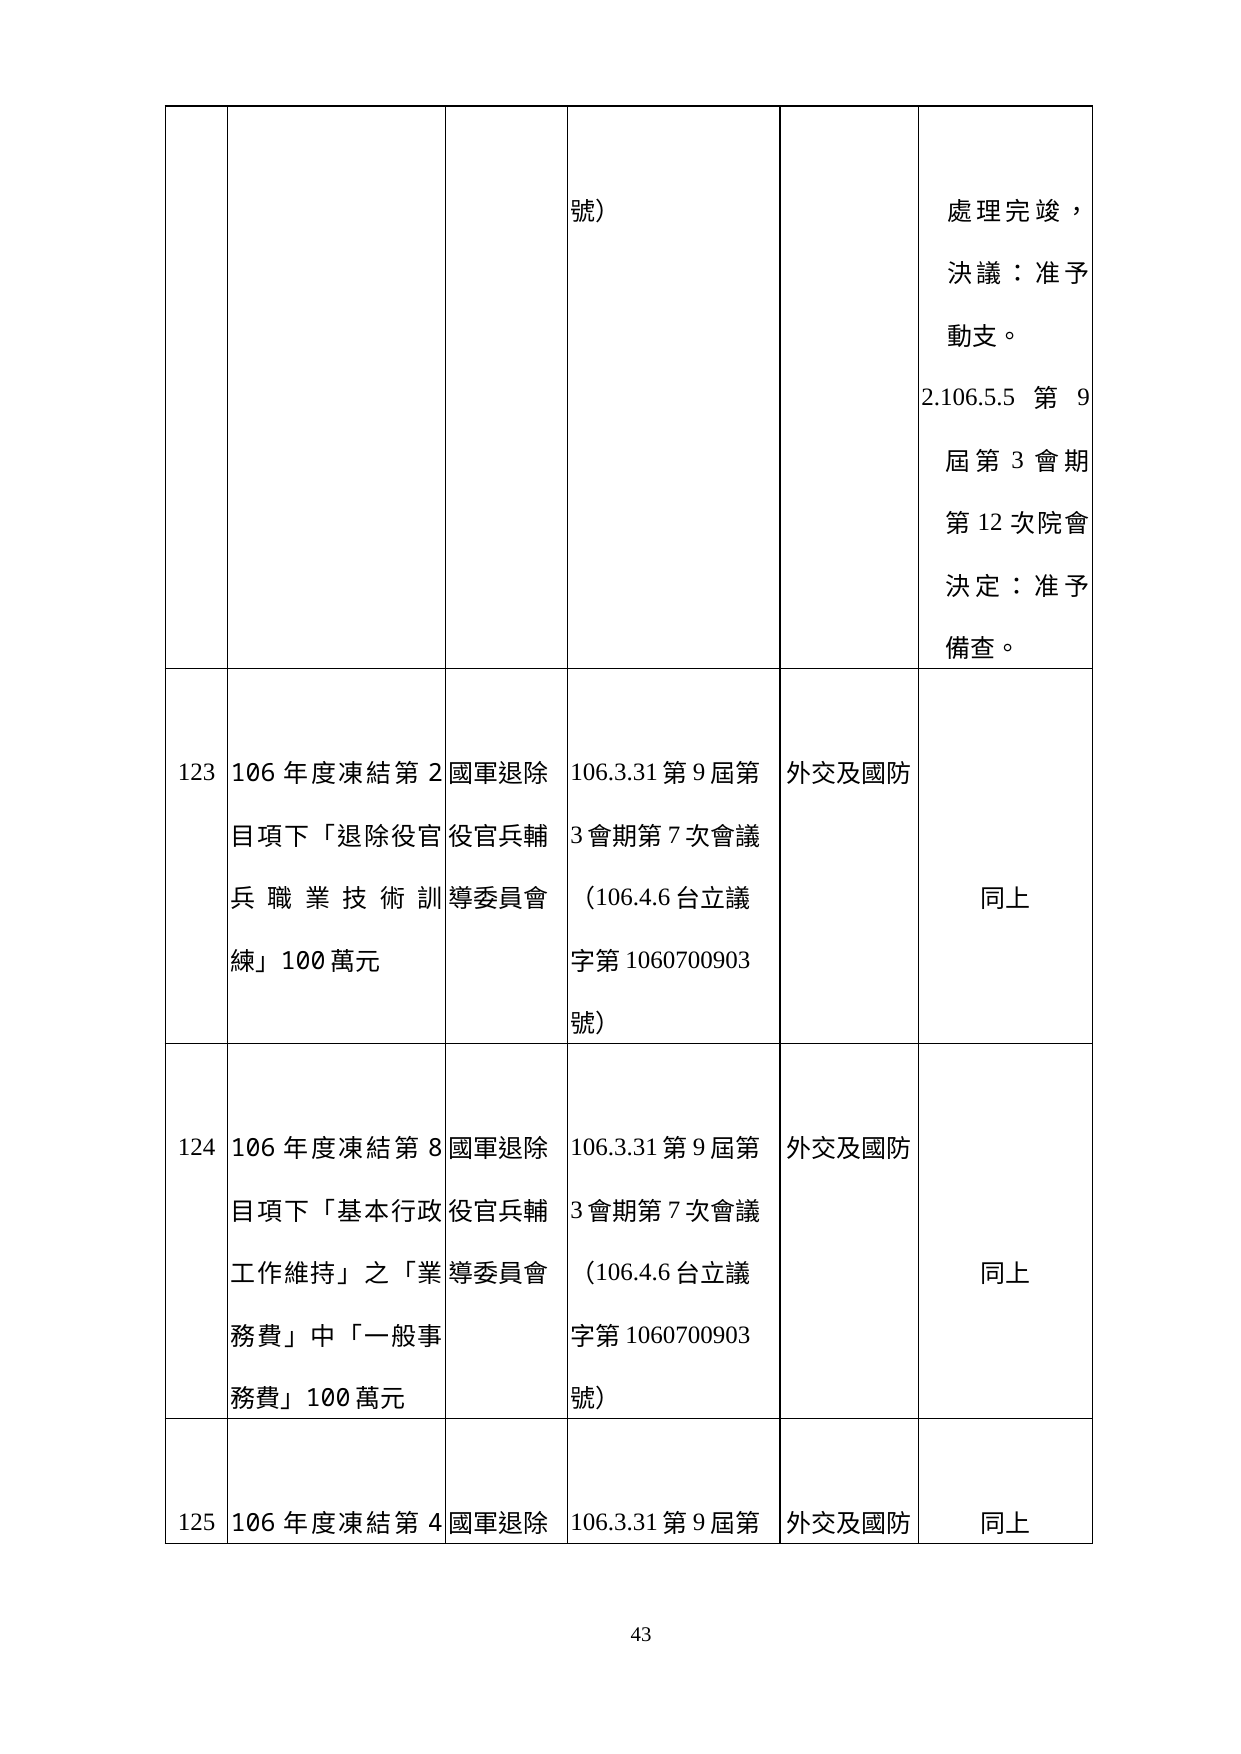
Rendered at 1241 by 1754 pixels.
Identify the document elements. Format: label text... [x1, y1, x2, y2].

table_cell 國軍退除 役官兵輔 導委員會 [446, 669, 567, 1043]
table_cell 外交及國防 [781, 1419, 918, 1543]
table_cell 106.3.31第9屆第3會期第7次會議（106.4.6台立議 字第1060700903號） [568, 1044, 779, 1418]
table_cell 106.3.31第9屆第 [568, 1419, 779, 1543]
table_cell [446, 107, 567, 668]
table_cell 號） [568, 107, 779, 668]
table_cell [781, 107, 918, 668]
table_cell [166, 107, 227, 668]
table_cell 125 [166, 1419, 227, 1543]
table_cell 外交及國防 [781, 669, 918, 1043]
table_cell 處理完竣，決議：准予動支。 2.106.5.5第9屆第3會期第12次院會決定：准予備查。 [919, 107, 1092, 668]
table_cell 106.3.31第9屆第3會期第7次會議（106.4.6台立議 字第1060700903號） [568, 669, 779, 1043]
table_cell 124 [166, 1044, 227, 1418]
table_cell 外交及國防 [781, 1044, 918, 1418]
table_cell 同上 [919, 1419, 1092, 1543]
table_cell 106年度凍結第2目項下「退除役官兵職業技術訓練」100萬元 [228, 669, 445, 1043]
table_cell 國軍退除 [446, 1419, 567, 1543]
table_cell 國軍退除 役官兵輔 導委員會 [446, 1044, 567, 1418]
table_cell 123 [166, 669, 227, 1043]
table_cell 同上 [919, 669, 1092, 1043]
table_cell 106年度凍結第8目項下「基本行政工作維持」之「業務費」中「一般事務費」100萬元 [228, 1044, 445, 1418]
table_cell 106年度凍結第4 [228, 1419, 445, 1543]
table_cell [228, 107, 445, 668]
table_cell 同上 [919, 1044, 1092, 1418]
